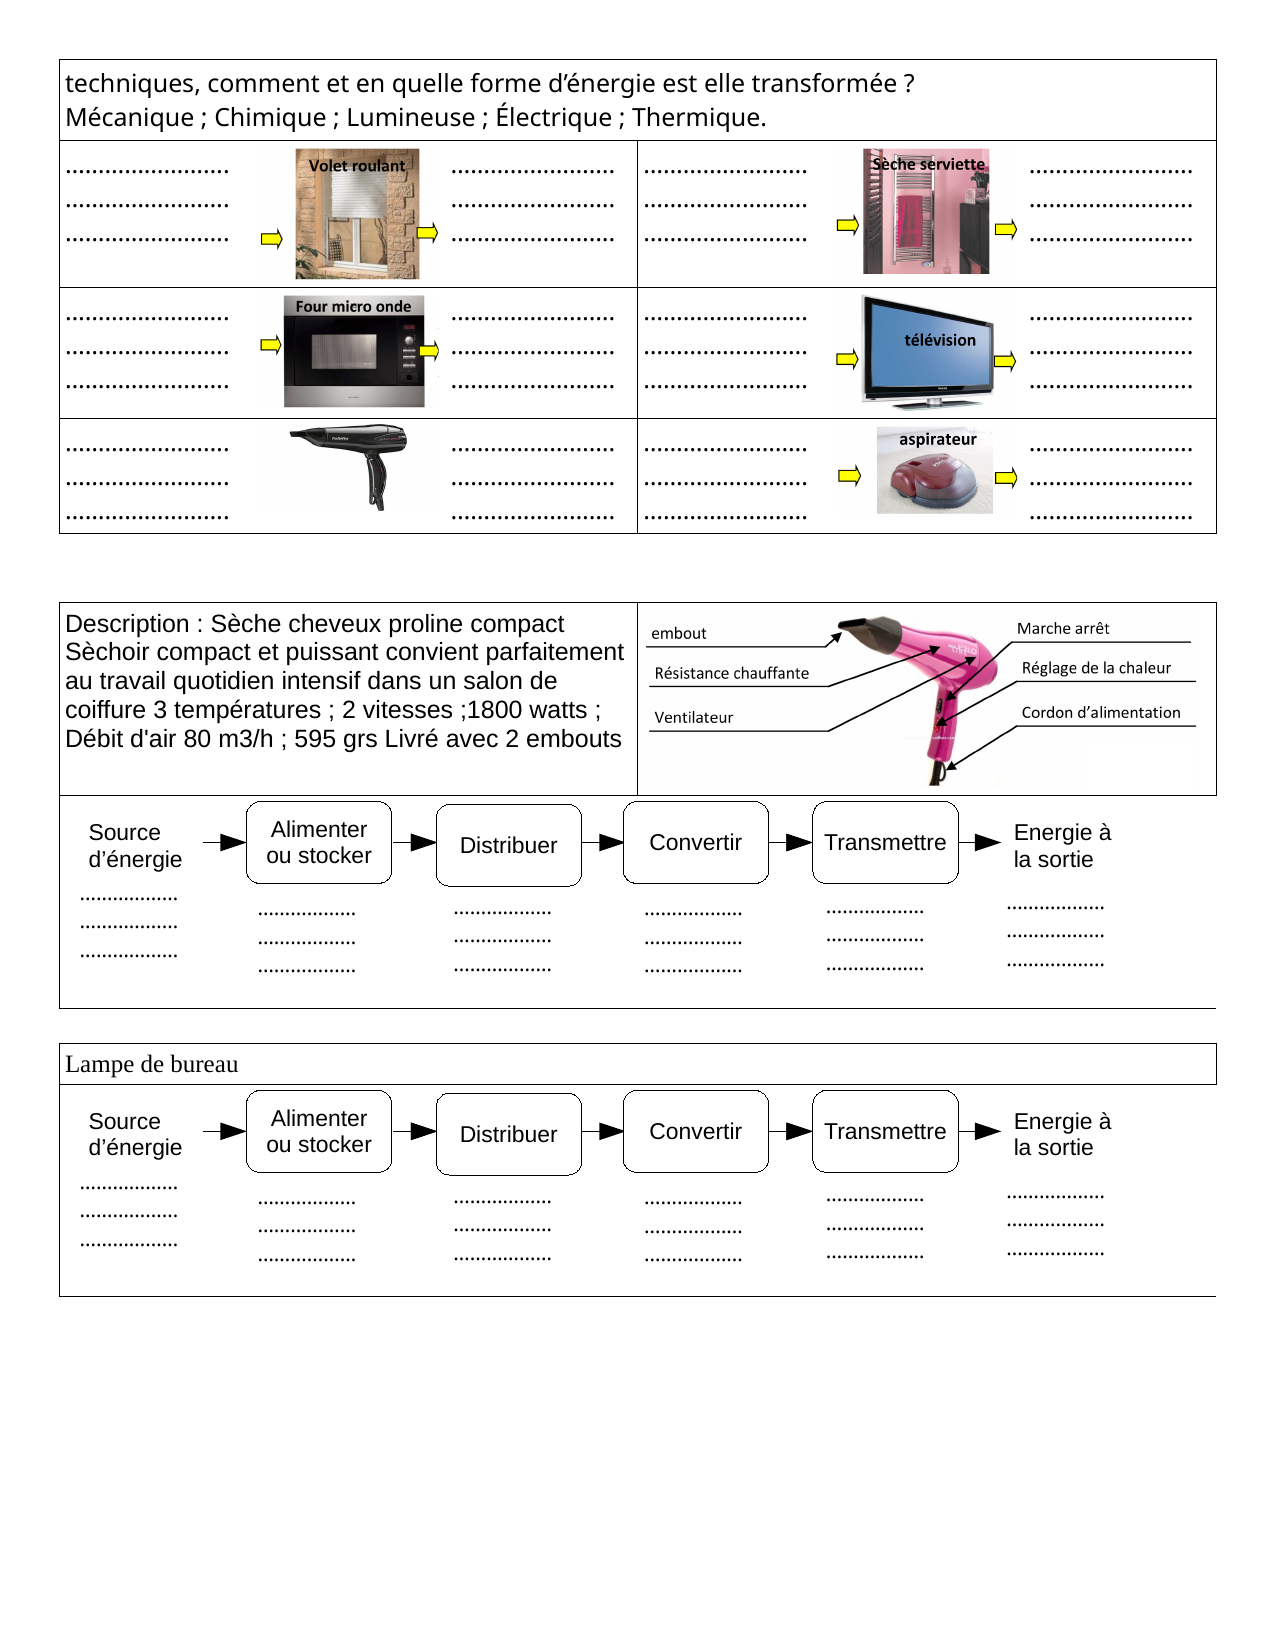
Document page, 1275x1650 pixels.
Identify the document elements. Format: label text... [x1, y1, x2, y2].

table_cell ……………………. ……………………. ……………………. [638, 288, 830, 418]
table_cell ……………………. ……………………. ……………………. [60, 419, 252, 533]
picture [836, 424, 1018, 515]
table_cell ……………………. ……………………. ……………………. [1023, 419, 1216, 533]
table_cell [830, 419, 1023, 533]
table_header Lampe de bureau [60, 1044, 1216, 1084]
picture [836, 146, 1018, 276]
table_cell [252, 141, 444, 287]
table_cell [60, 796, 1216, 1007]
table_cell [830, 141, 1023, 287]
table_cell [830, 288, 1023, 418]
table_cell ……………………. ……………………. ……………………. [1023, 288, 1216, 418]
table_cell [252, 288, 444, 418]
table_cell ……………………. ……………………. ……………………. [1023, 141, 1216, 287]
table_header Description : Sèche cheveux proline compact Sèchoir compact et puissant convient parfaitement au travail quotidien intensif dans un salon de coiffure 3 températures ; 2 vitesses ;1800 watts ; Débit d'air 80 m3/h ; 595 grs Livré avec 2 embouts [60, 603, 637, 795]
table_header [638, 603, 1216, 795]
picture [643, 608, 1199, 788]
table_cell [60, 1085, 1216, 1296]
table_cell ……………………. ……………………. ……………………. [445, 141, 637, 287]
table_cell ……………………. ……………………. ……………………. [638, 419, 830, 533]
picture [257, 293, 439, 409]
picture [257, 424, 439, 511]
table_cell ……………………. ……………………. ……………………. [638, 141, 830, 287]
picture [257, 146, 439, 281]
table_cell ……………………. ……………………. ……………………. [60, 141, 252, 287]
table_cell ……………………. ……………………. ……………………. [445, 419, 637, 533]
table_cell ……………………. ……………………. ……………………. [60, 288, 252, 418]
table_cell [252, 419, 444, 533]
table_header techniques, comment et en quelle forme d’énergie est elle transformée ? Mécanique ; Chimique ; Lumineuse ; Électrique ; Thermique. [60, 60, 1216, 140]
picture [836, 293, 1018, 413]
table_cell ……………………. ……………………. ……………………. [445, 288, 637, 418]
